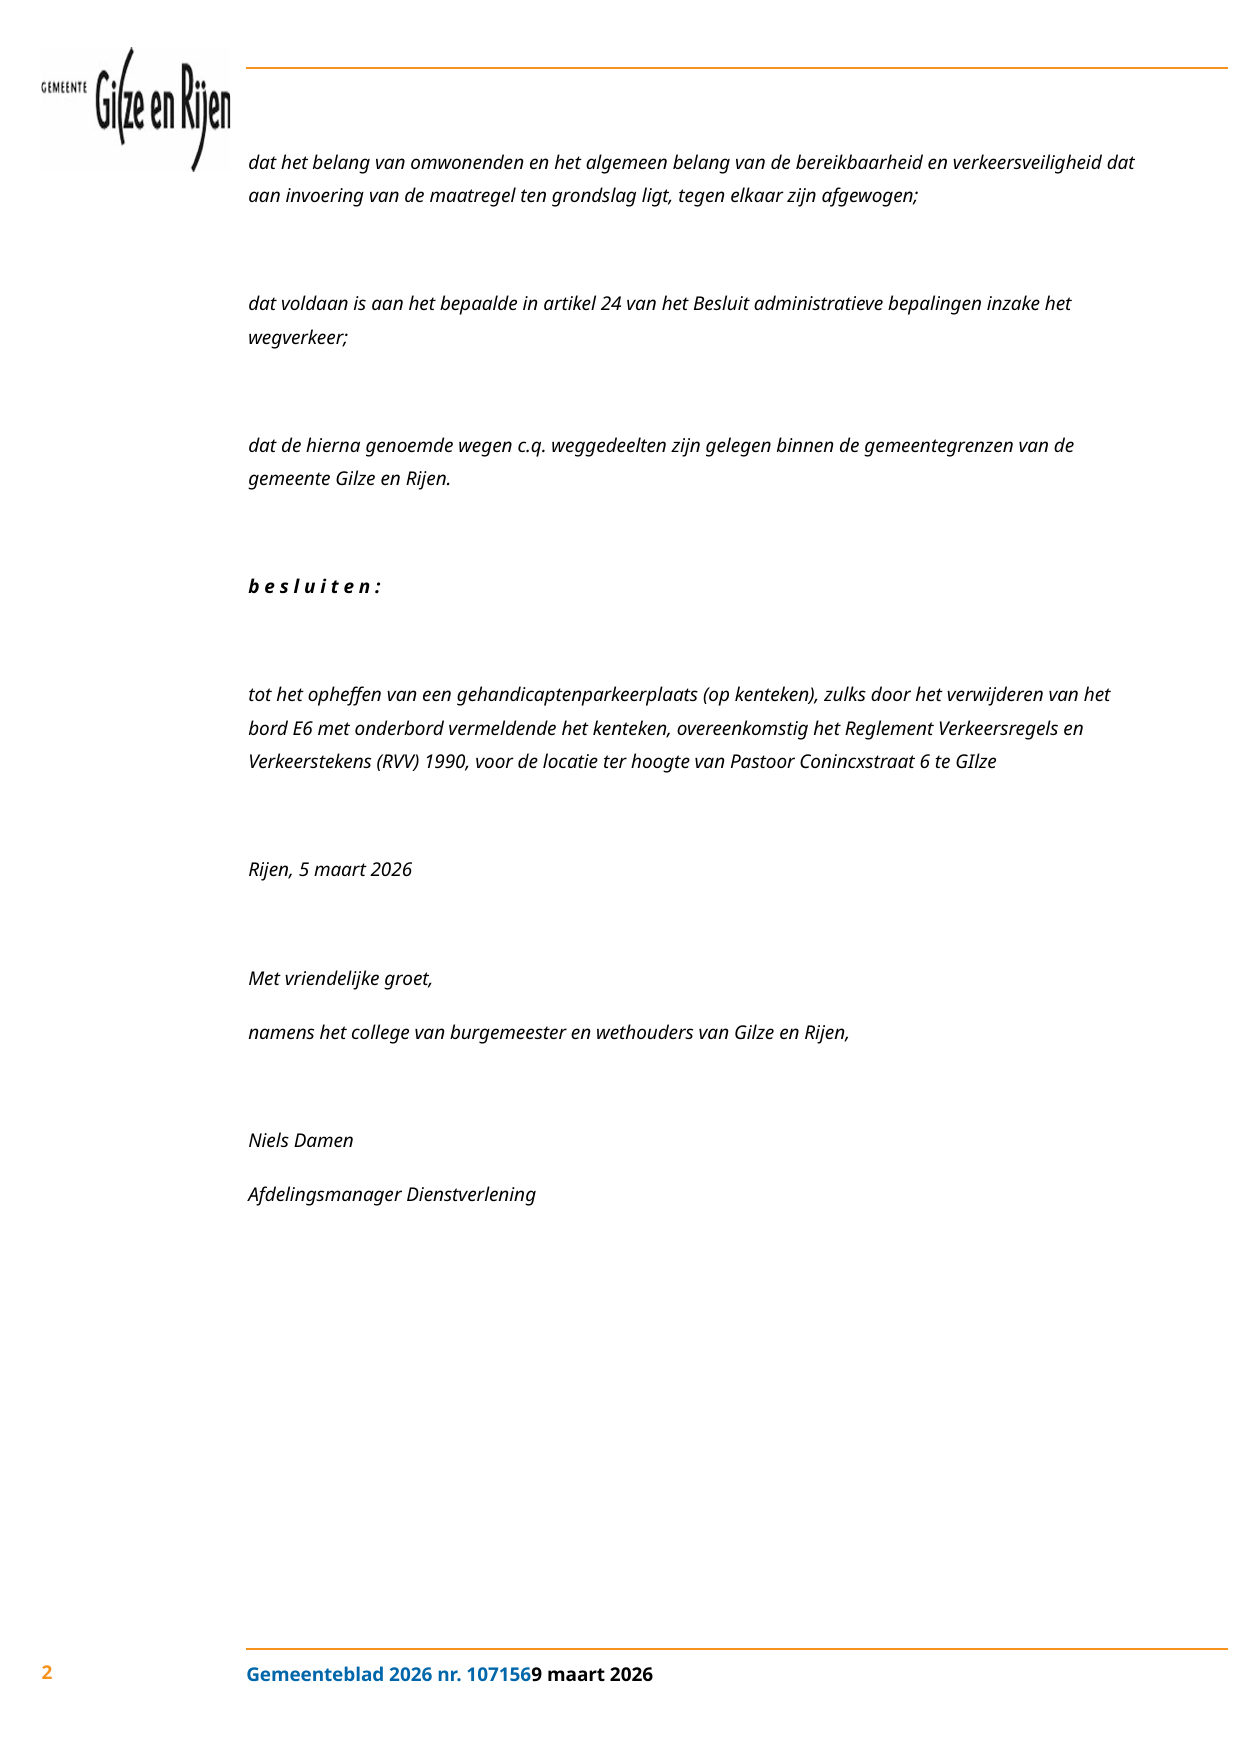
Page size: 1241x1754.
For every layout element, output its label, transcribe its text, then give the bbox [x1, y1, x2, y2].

text dat de hierna genoemde wegen c.q. weggedeelten zijn gelegen binnen de gemeentegrenzen van de gemeente Gilze en Rijen. [248, 432, 1152, 491]
picture [41, 47, 231, 172]
text Rijen, 5 maart 2026 [248, 857, 1152, 882]
text Afdelingsmanager Dienstverlening [248, 1181, 1152, 1207]
text dat het belang van omwonenden en het algemeen belang van de bereikbaarheid en verkeersveiligheid dat aan invoering van de maatregel ten grondslag ligt, tegen elkaar zijn afgewogen; [248, 149, 1152, 208]
text dat voldaan is aan het bepaalde in artikel 24 van het Besluit administratieve bepalingen inzake het wegverkeer; [248, 290, 1152, 349]
text Niels Damen [248, 1127, 1152, 1153]
text b e s l u i t e n : [248, 573, 1152, 599]
text tot het opheffen van een gehandicaptenparkeerplaats (op kenteken), zulks door het verwijderen van het bord E6 met onderbord vermeldende het kenteken, overeenkomstig het Reglement Verkeersregels en Verkeerstekens (RVV) 1990, voor de locatie ter hoogte van Pastoor Conincxstraat 6 te GIlze [248, 682, 1152, 774]
text Met vriendelijke groet, [248, 965, 1152, 991]
text namens het college van burgemeester en wethouders van Gilze en Rijen, [248, 1019, 1152, 1044]
